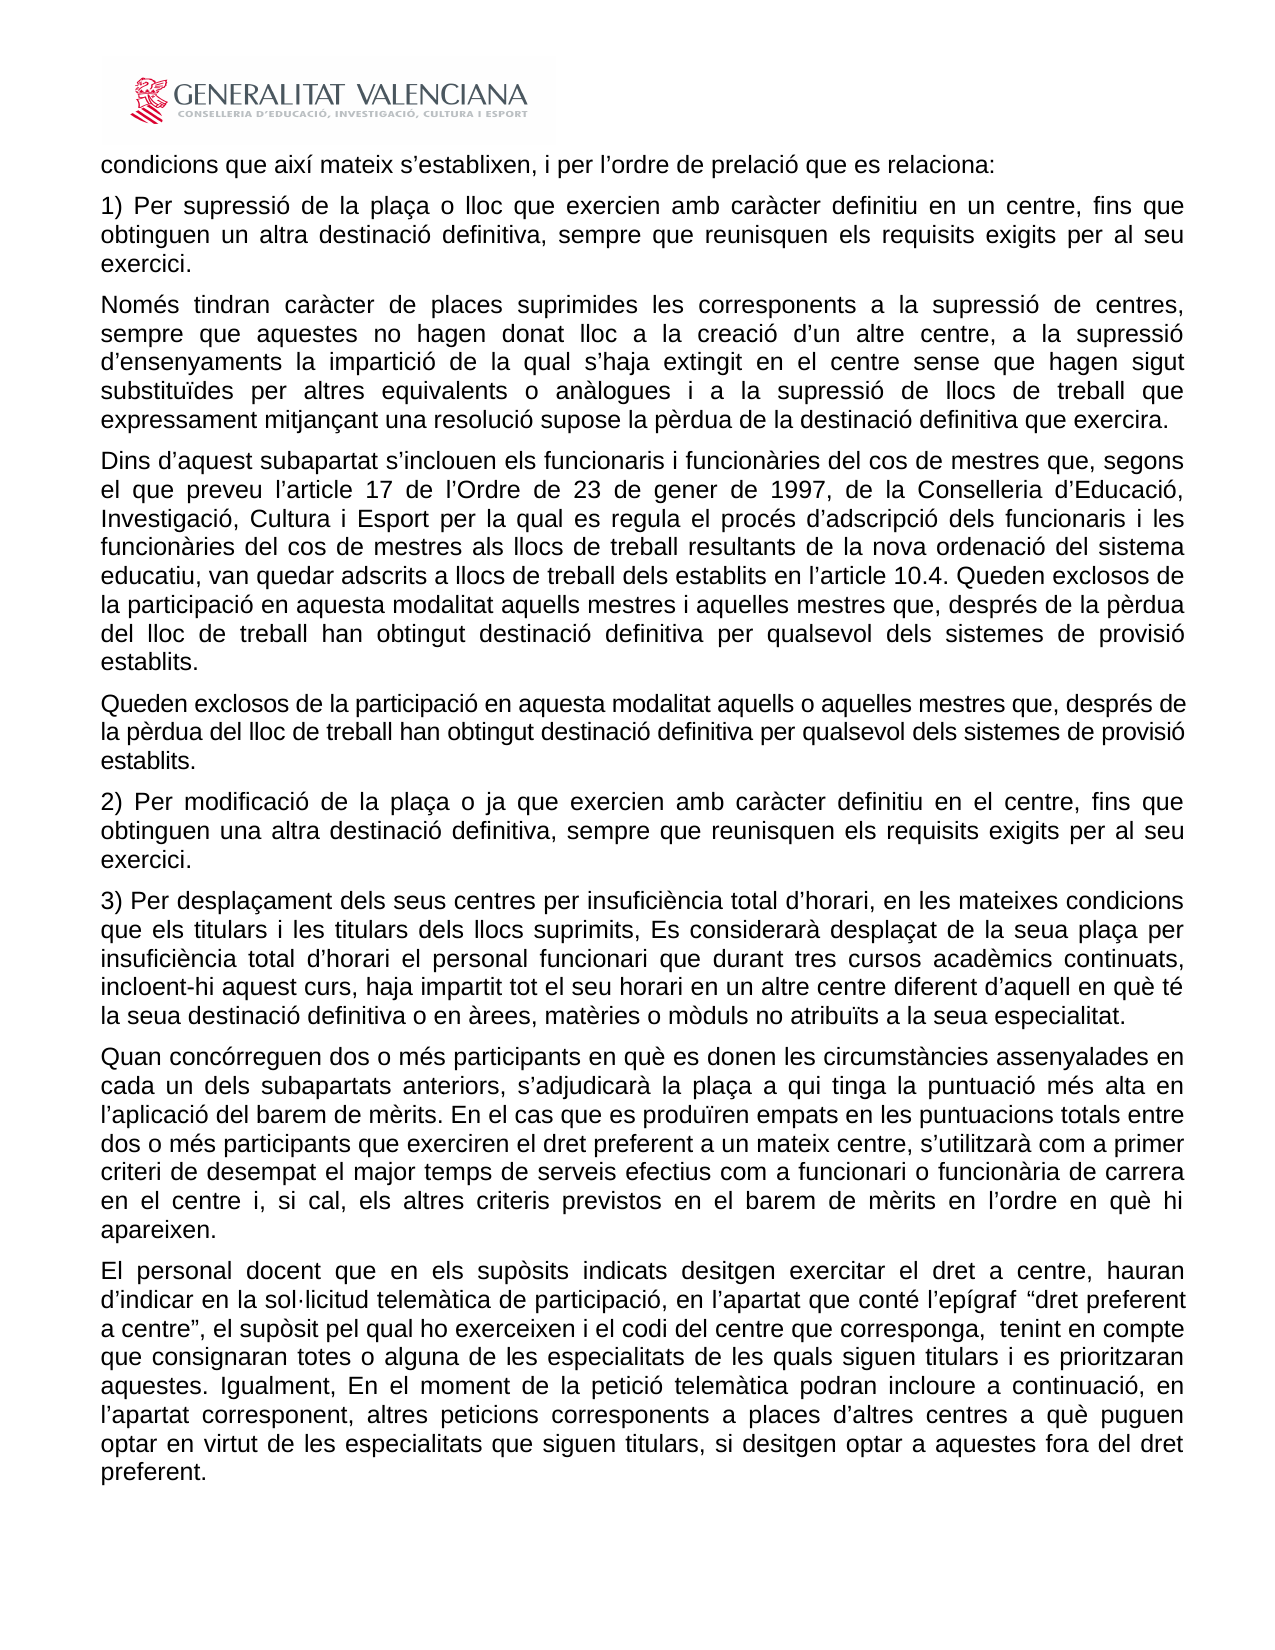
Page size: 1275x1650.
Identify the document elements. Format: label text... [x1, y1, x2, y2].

text Dins d’aquest subapartat s’inclouen els funcionaris i funcionàries del cos de mestres que, segons el que preveu l’article 17 de l’Ordre de 23 de gener de 1997, de la Conselleria d’Educació, Investigació, Cultura i Esport per la qual es regula el procés d’adscripció dels funcionaris i les funcionàries del cos de mestres als llocs de treball resultants de la nova ordenació del sistema educatiu, van quedar adscrits a llocs de treball dels establits en l’article 10.4. Queden exclosos de la participació en aquesta modalitat aquells mestres i aquelles mestres que, després de la pèrdua del lloc de treball han obtingut destinació definitiva per qualsevol dels sistemes de provisió establits. [100, 446, 1186, 676]
text 2) Per modificació de la plaça o ja que exercien amb caràcter definitiu en el centre, fins que obtinguen una altra destinació definitiva, sempre que reunisquen els requisits exigits per al seu exercici. [100, 787, 1186, 873]
text 1) Per supressió de la plaça o lloc que exercien amb caràcter definitiu en un centre, fins que obtinguen un altra destinació definitiva, sempre que reunisquen els requisits exigits per al seu exercici. [100, 191, 1186, 277]
text Queden exclosos de la participació en aquesta modalitat aquells o aquelles mestres que, després de la pèrdua del lloc de treball han obtingut destinació definitiva per qualsevol dels sistemes de provisió establits. [100, 688, 1186, 775]
text Quan concórreguen dos o més participants en què es donen les circumstàncies assenyalades en cada un dels subapartats anteriors, s’adjudicarà la plaça a qui tinga la puntuació més alta en l’aplicació del barem de mèrits. En el cas que es produïren empats en les puntuacions totals entre dos o més participants que exerciren el dret preferent a un mateix centre, s’utilitzarà com a primer criteri de desempat el major temps de serveis efectius com a funcionari o funcionària de carrera en el centre i, si cal, els altres criteris previstos en el barem de mèrits en l’ordre en què hi apareixen. [100, 1042, 1186, 1243]
text El personal docent que en els supòsits indicats desitgen exercitar el dret a centre, hauran d’indicar en la sol·licitud telemàtica de participació, en l’apartat que conté l’epígraf “dret preferent a centre”, el supòsit pel qual ho exerceixen i el codi del centre que corresponga, tenint en compte que consignaran totes o alguna de les especialitats de les quals siguen titulars i es prioritzaran aquestes. Igualment, En el moment de la petició telemàtica podran incloure a continuació, en l’apartat corresponent, altres peticions corresponents a places d’altres centres a què puguen optar en virtut de les especialitats que siguen titulars, si desitgen optar a aquestes fora del dret preferent. [100, 1256, 1186, 1486]
picture [102, 56, 557, 145]
text condicions que així mateix s’establixen, i per l’ordre de prelació que es relaciona: [100, 150, 1186, 178]
text 3) Per desplaçament dels seus centres per insuficiència total d’horari, en les mateixes condicions que els titulars i les titulars dels llocs suprimits, Es considerarà desplaçat de la seua plaça per insuficiència total d’horari el personal funcionari que durant tres cursos acadèmics continuats, incloent-hi aquest curs, haja impartit tot el seu horari en un altre centre diferent d’aquell en què té la seua destinació definitiva o en àrees, matèries o mòduls no atribuïts a la seua especialitat. [100, 886, 1186, 1030]
text Només tindran caràcter de places suprimides les corresponents a la supressió de centres, sempre que aquestes no hagen donat lloc a la creació d’un altre centre, a la supressió d’ensenyaments la impartició de la qual s’haja extingit en el centre sense que hagen sigut substituïdes per altres equivalents o anàlogues i a la supressió de llocs de treball que expressament mitjançant una resolució supose la pèrdua de la destinació definitiva que exercira. [100, 290, 1186, 433]
